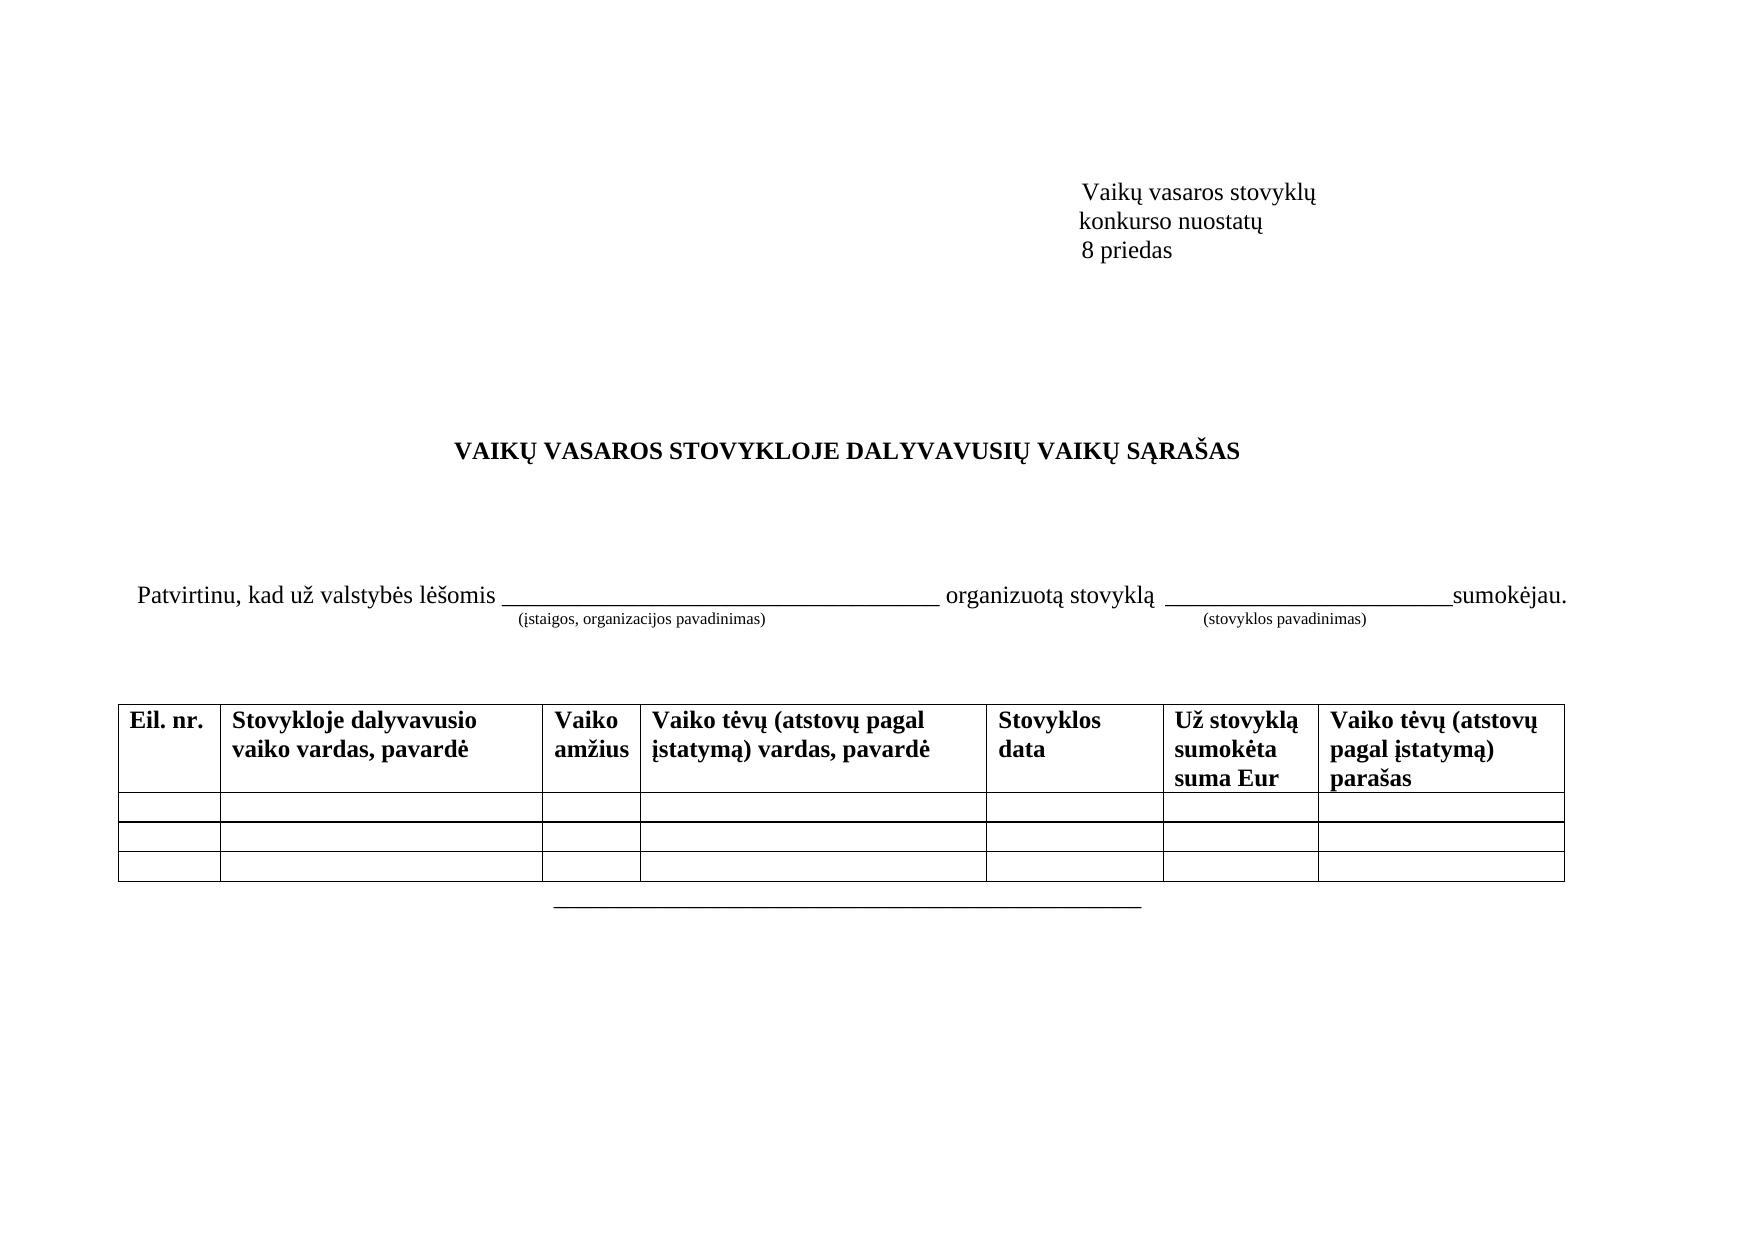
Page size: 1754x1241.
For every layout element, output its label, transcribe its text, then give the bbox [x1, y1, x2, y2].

table_cell [1164, 823, 1318, 851]
table_cell [1164, 852, 1318, 881]
table_cell [543, 793, 640, 821]
table_cell [641, 852, 986, 881]
table_cell [987, 852, 1163, 881]
table_cell [543, 852, 640, 881]
table_cell [1164, 793, 1318, 821]
table_cell [543, 823, 640, 851]
table_cell [119, 793, 220, 821]
table_cell [1319, 823, 1564, 851]
table_cell [119, 823, 220, 851]
table_cell [221, 793, 542, 821]
text Patvirtinu, kad už valstybės lėšomis ___________________________________ organizuotą stovyklą _______________________sumokėjau. [118, 580, 1577, 608]
table_cell [641, 823, 986, 851]
table_header Vaiko amžius [543, 705, 640, 792]
table_cell [221, 852, 542, 881]
table_cell [1319, 852, 1564, 881]
table_cell [1319, 793, 1564, 821]
table_header Vaiko tėvų (atstovų pagal įstatymą) vardas, pavardė [641, 705, 986, 792]
table_cell [119, 852, 220, 881]
table_cell [987, 823, 1163, 851]
text VAIKŲ VASAROS STOVYKLOJE DALYVAVUSIŲ VAIKŲ SĄRAŠAS [118, 436, 1577, 465]
table_cell [221, 823, 542, 851]
text _______________________________________________ [118, 882, 1577, 911]
table_header Eil. nr. [119, 705, 220, 792]
text (įstaigos, organizacijos pavadinimas) (stovyklos pavadinimas) [118, 608, 1577, 628]
table_cell [987, 793, 1163, 821]
table_cell [641, 793, 986, 821]
table_header Vaiko tėvų (atstovų pagal įstatymą) parašas [1319, 705, 1564, 792]
table_header Stovykloje dalyvavusio vaiko vardas, pavardė [221, 705, 542, 792]
table_header Vaikų vasaros stovyklų konkurso nuostatų 8 priedas [118, 177, 1698, 292]
table_header Už stovyklą sumokėta suma Eur [1164, 705, 1318, 792]
table_header Stovyklos data [987, 705, 1163, 792]
